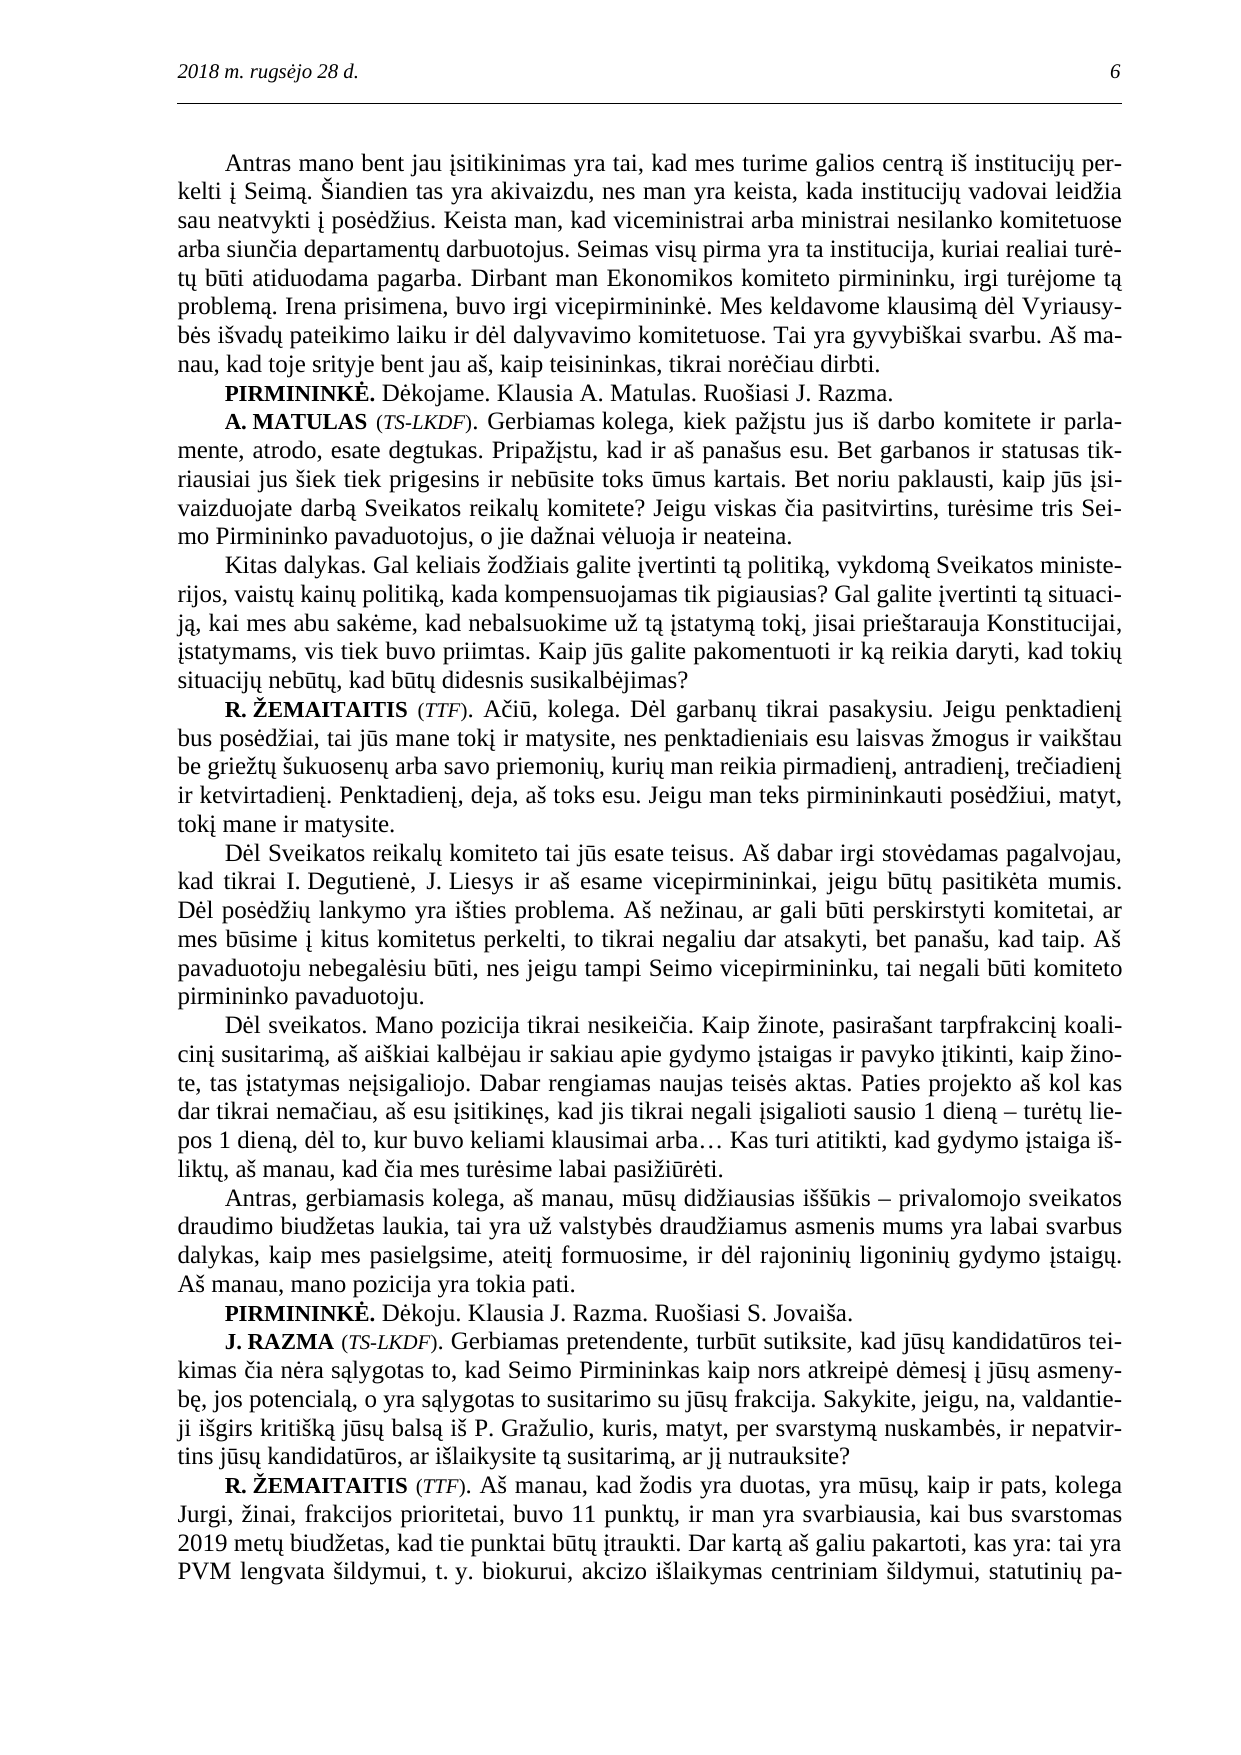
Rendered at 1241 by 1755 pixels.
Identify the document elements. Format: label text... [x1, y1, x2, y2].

text PIRMININKĖ. Dė­ko­ju. Klau­sia J. Raz­ma. Ruo­šia­si S. Jo­vai­ša. [177, 1298, 1122, 1326]
text Dėl svei­ka­tos. Ma­no po­zi­ci­ja tik­rai ne­si­kei­čia. Kaip ži­no­te, pa­si­ra­šant tarpf­rak­ci­nį ko­a­li­ci­nį su­si­ta­ri­mą, aš aiš­kiai kal­bė­jau ir sa­kiau apie gy­dy­mo įstai­gas ir pa­vy­ko įti­kin­ti, kaip ži­no­te, tas įsta­ty­mas ne­įsi­ga­lio­jo. Da­bar ren­gia­mas nau­jas tei­sės ak­tas. Pa­ties pro­jek­to aš kol kas dar tik­rai ne­ma­čiau, aš esu įsi­ti­ki­nęs, kad jis tik­rai ne­ga­li įsi­ga­lio­ti sau­sio 1 die­ną – tu­rė­tų lie­pos 1 die­ną, dėl to, kur bu­vo ke­lia­mi klau­si­mai ar­ba… Kas tu­ri ati­tik­ti, kad gy­dy­mo įstai­ga iš­lik­tų, aš ma­nau, kad čia mes tu­rė­si­me la­bai pa­si­žiū­rė­ti. [177, 1010, 1122, 1183]
text R. ŽEMAITAITIS (TTF). Aš ma­nau, kad žo­dis yra duo­tas, yra mū­sų, kaip ir pats, ko­le­ga Jur­gi, ži­nai, frak­ci­jos pri­ori­te­tai, bu­vo 11 punk­tų, ir man yra svar­biau­sia, kai bus svars­to­mas 2019 me­tų biu­dže­tas, kad tie punk­tai bū­tų įtrauk­ti. Dar kar­tą aš ga­liu pa­kar­to­ti, kas yra: tai yra PVM leng­va­ta šil­dy­mui, t. y. bio­ku­rui, ak­ci­zo iš­lai­ky­mas cen­tri­niam šil­dy­mui, sta­tu­ti­nių pa­ [177, 1470, 1122, 1585]
text Ki­tas da­ly­kas. Gal ke­liais žo­džiais ga­li­te įver­tin­ti tą po­li­ti­ką, vyk­do­mą Svei­ka­tos mi­nis­te­ri­jos, vais­tų kai­nų po­li­ti­ką, ka­da kom­pen­suo­ja­mas tik pi­giau­sias? Gal ga­li­te įver­tin­ti tą si­tu­a­ci­ją, kai mes abu sa­kė­me, kad ne­bal­suo­ki­me už tą įsta­ty­mą to­kį, ji­sai prieš­ta­rau­ja Kon­sti­tu­ci­jai, įsta­ty­mams, vis tiek bu­vo pri­im­tas. Kaip jūs ga­li­te pa­ko­men­tuo­ti ir ką rei­kia da­ry­ti, kad to­kių si­tu­a­ci­jų ne­bū­tų, kad bū­tų di­des­nis su­si­kal­bė­ji­mas? [177, 550, 1122, 694]
text J. RAZMA (TS-LKDF). Ger­bia­mas pre­ten­den­te, tur­būt su­tik­si­te, kad jū­sų kan­di­da­tū­ros tei­ki­mas čia nė­ra są­ly­go­tas to, kad Sei­mo Pir­mi­nin­kas kaip nors at­krei­pė dė­me­sį į jū­sų as­me­ny­bę, jos po­ten­cia­lą, o yra są­ly­go­tas to su­si­ta­ri­mo su jū­sų frak­ci­ja. Sa­ky­ki­te, jei­gu, na, val­dan­tie­ji iš­girs kri­tiš­ką jū­sų bal­są iš P. Gra­žu­lio, ku­ris, ma­tyt, per svars­ty­mą nu­skam­bės, ir ne­pa­tvir­tins jū­sų kan­di­da­tū­ros, ar iš­lai­ky­si­te tą su­si­ta­ri­mą, ar jį nu­trauk­si­te? [177, 1326, 1122, 1470]
text PIRMININKĖ. Dė­ko­ja­me. Klau­sia A. Ma­tu­las. Ruo­šia­si J. Raz­ma. [177, 378, 1122, 406]
text Ant­ras ma­no bent jau įsi­ti­ki­ni­mas yra tai, kad mes tu­ri­me ga­lios cen­trą iš ins­ti­tu­ci­jų per­kel­ti į Sei­mą. Šian­die­n tas yra aki­vaiz­du, nes man yra keis­ta, ka­da ins­ti­tu­ci­jų va­do­vai lei­džia sau ne­at­vyk­ti į po­sė­džius. Keis­ta man, kad vi­ce­mi­nist­rai ar­ba mi­nist­rai ne­si­lan­ko ko­mi­te­tuo­se ar­ba siun­čia de­par­ta­men­tų dar­buo­to­jus. Sei­mas vi­sų pir­ma yra ta ins­ti­tu­ci­ja, ku­riai re­a­liai tu­rė­tų bū­ti ati­duo­da­ma pa­gar­ba. Dir­bant man Eko­no­mi­kos ko­mi­te­to pir­mi­nin­ku, ir­gi tu­rė­jo­me tą pro­ble­mą. Ire­na pri­si­me­na, bu­vo ir­gi vi­ce­pir­mi­nin­kė. Mes kel­da­vo­me klau­si­mą dėl Vy­riau­sy­bės iš­va­dų pa­tei­ki­mo lai­ku ir dėl da­ly­va­vi­mo ko­mi­te­tuo­se. Tai yra gy­vy­biš­kai svar­bu. Aš ma­nau, kad to­je sri­ty­je bent jau aš, kaip tei­si­nin­kas, tik­rai no­rė­čiau dirb­ti. [177, 148, 1122, 378]
text A. MATULAS (TS-LKDF). Ger­bia­mas ko­le­ga, kiek pa­žįs­tu jus iš dar­bo ko­mi­te­te ir par­la­men­te, at­ro­do, esa­te deg­tu­kas. Pri­pa­žįs­tu, kad ir aš pa­na­šus esu. Bet gar­ba­nos ir sta­tu­sas tik­riau­siai jus šiek tiek pri­ge­sins ir ne­bū­si­te toks ūmus kar­tais. Bet no­riu pa­klaus­ti, kaip jūs įsi­vaiz­duo­ja­te dar­bą Svei­ka­tos rei­ka­lų ko­mi­te­te? Jei­gu vis­kas čia pa­si­tvir­tins, tu­rė­si­me tris Sei­mo Pir­mi­nin­ko pa­va­duo­to­jus, o jie daž­nai vė­luo­ja ir ne­at­ei­na. [177, 406, 1122, 550]
text Ant­ras, ger­bia­ma­sis ko­le­ga, aš ma­nau, mū­sų di­džiau­sias iš­šū­kis – pri­va­lo­mojo svei­ka­tos drau­di­mo biu­dže­tas lau­kia, tai yra už vals­ty­bės drau­džia­mus as­me­nis mums yra la­bai svar­bus da­ly­kas, kaip mes pa­si­elg­si­me, at­ei­tį for­muo­si­me, ir dėl ra­jo­ni­nių li­go­ni­nių gy­dy­mo įstai­gų. Aš ma­nau, ma­no po­zi­ci­ja yra to­kia pa­ti. [177, 1183, 1122, 1298]
text Dėl Svei­ka­tos rei­ka­lų ko­mi­te­to tai jūs esa­te tei­sus. Aš da­bar ir­gi sto­vė­da­mas pa­gal­vo­jau, kad tik­rai I. De­gu­tie­nė, J. Lie­sys ir aš esa­me vi­ce­pir­mi­nin­kai, jei­gu bū­tų pa­si­ti­kė­ta mu­mis. Dėl po­sė­džių lan­ky­mo yra iš­ties pro­ble­ma. Aš ne­ži­nau, ar ga­li bū­ti per­skirs­ty­ti ko­mi­te­tai, ar mes bū­si­me į ki­tus ko­mi­te­tus per­kel­ti, to tik­rai ne­ga­liu dar at­sa­ky­ti, bet pa­na­šu, kad taip. Aš pa­va­duo­to­ju ne­be­ga­lė­siu bū­ti, nes jei­gu tam­pi Sei­mo vi­ce­pir­mi­nin­ku, tai ne­ga­li bū­ti ko­mi­te­to pir­mi­nin­ko pa­va­duo­to­ju. [177, 838, 1122, 1010]
text R. ŽEMAITAITIS (TTF). Ačiū, ko­le­ga. Dėl gar­ba­nų tik­rai pa­sa­ky­siu. Jei­gu penk­ta­die­nį bus po­sė­džiai, tai jūs ma­ne to­kį ir ma­ty­si­te, nes penk­ta­die­niais esu lais­vas žmo­gus ir vaikš­tau be griež­tų šu­kuo­se­nų ar­ba sa­vo prie­mo­nių, ku­rių man rei­kia pir­ma­die­nį, ant­ra­die­nį, tre­čia­die­nį ir ket­vir­ta­die­nį. Penk­ta­die­nį, de­ja, aš toks esu. Jei­gu man teks pir­mi­nin­kau­ti po­sė­džiui, ma­tyt, to­kį ma­ne ir ma­ty­si­te. [177, 694, 1122, 838]
